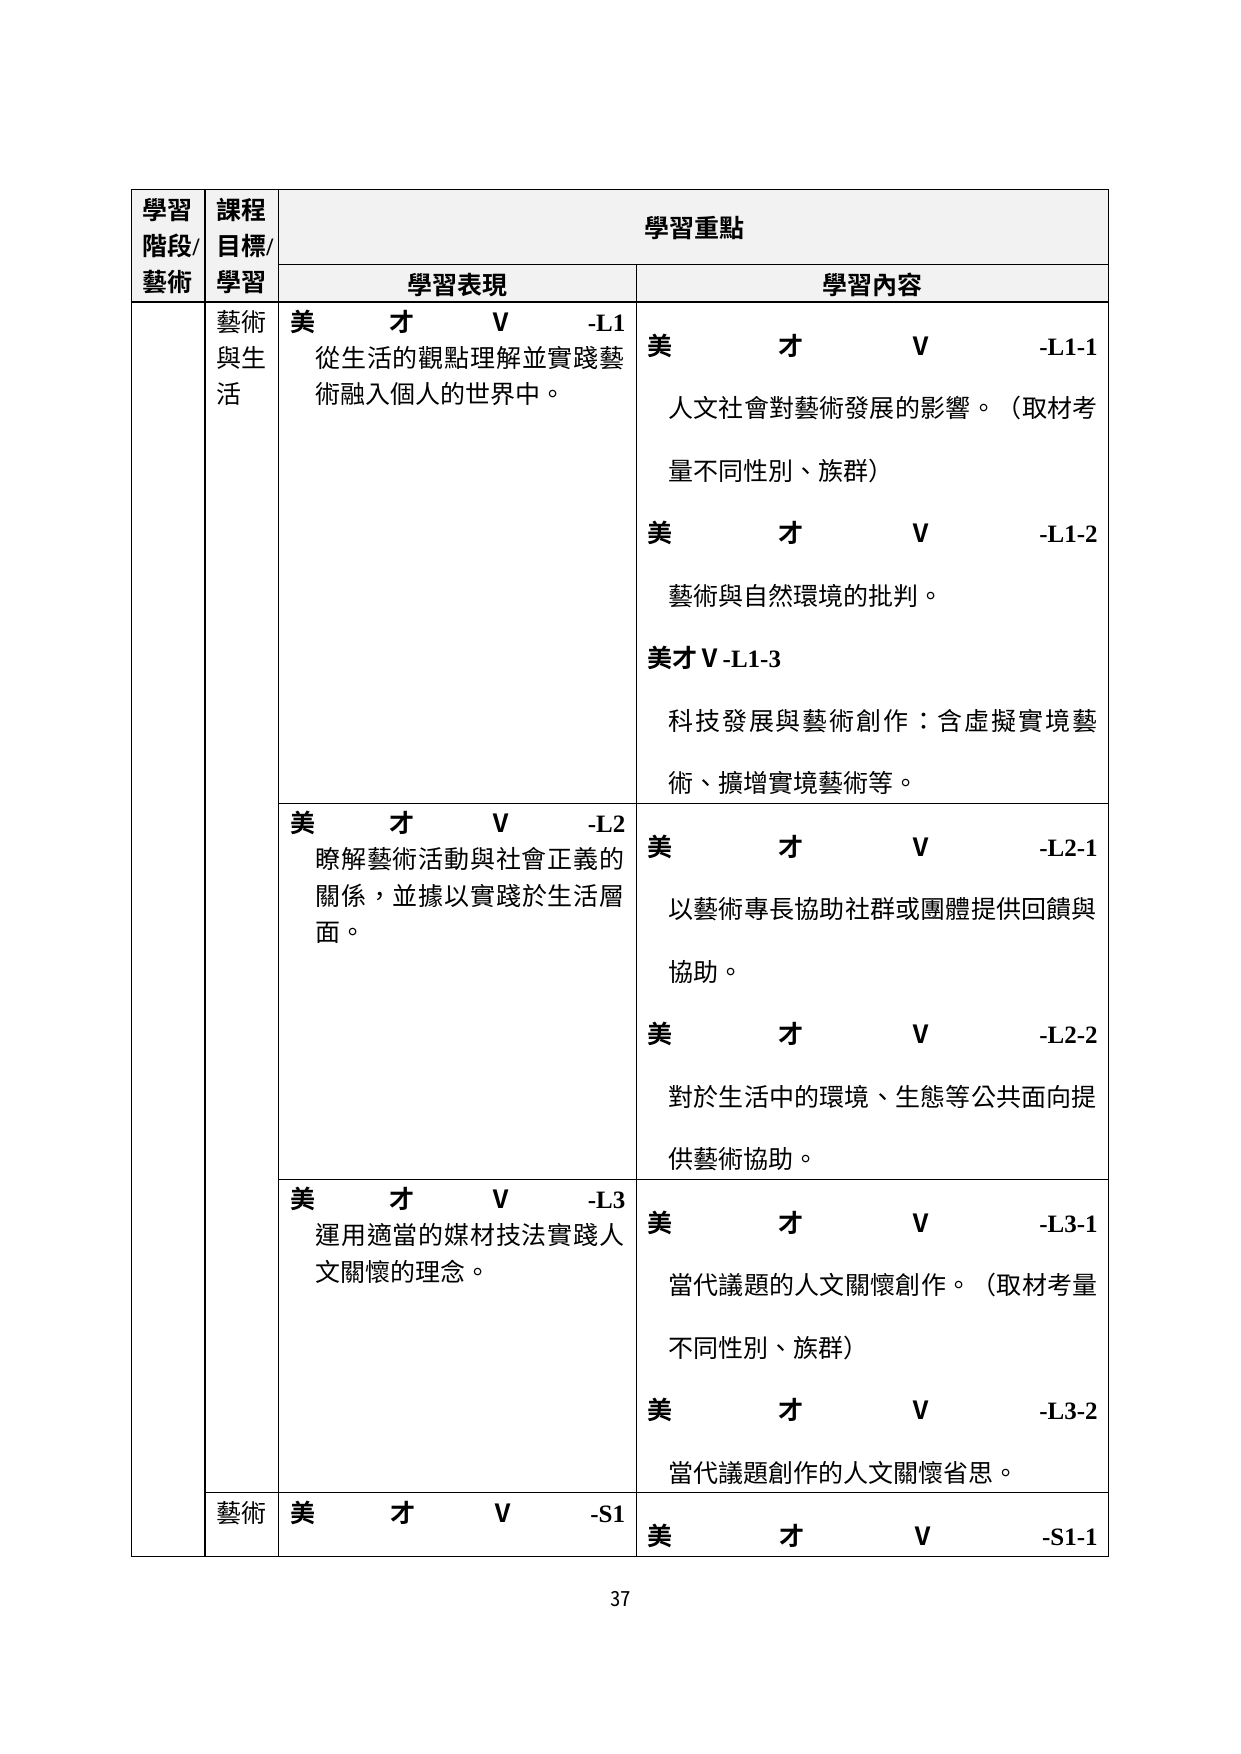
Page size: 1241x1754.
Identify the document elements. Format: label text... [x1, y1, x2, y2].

table_cell 第五學習階段/美術 [132, 303, 204, 1556]
table_cell 美才Ⅴ-S1 [279, 1493, 636, 1556]
table_cell 學習內容 [637, 265, 1108, 301]
table_cell 美才Ⅴ-L3-1 當代議題的人文關懷創作。（取材考量不同性別、族群） 美才Ⅴ-L3-2 當代議題創作的人文關懷省思。 [637, 1180, 1108, 1492]
table_cell 美才Ⅴ-S1-1 [637, 1493, 1108, 1556]
table_cell 學習表現 [279, 265, 636, 301]
table_header 課程目標/學習構面 [206, 190, 278, 301]
table_cell 藝術與生活 [206, 303, 278, 1492]
table_header 學習重點 [279, 190, 1108, 264]
table_cell 美才Ⅴ-L2 瞭解藝術活動與社會正義的關係，並據以實踐於生活層面。 [279, 804, 636, 1178]
table_cell 美才Ⅴ-L1 從生活的觀點理解並實踐藝術融入個人的世界中。 [279, 303, 636, 802]
table_header 學習階段/藝術專長 [132, 190, 204, 301]
table_cell 美才Ⅴ-L3 運用適當的媒材技法實踐人文關懷的理念。 [279, 1180, 636, 1492]
table_cell 美才Ⅴ-L2-1 以藝術專長協助社群或團體提供回饋與協助。 美才Ⅴ-L2-2 對於生活中的環境、生態等公共面向提供藝術協助。 [637, 804, 1108, 1178]
table_cell 美才Ⅴ-L1-1 人文社會對藝術發展的影響。（取材考量不同性別、族群） 美才Ⅴ-L1-2 藝術與自然環境的批判。 美才Ⅴ-L1-3 科技發展與藝術創作：含虛擬實境藝術、擴增實境藝術等。 [637, 303, 1108, 802]
table_cell 藝術專題 [206, 1493, 278, 1556]
